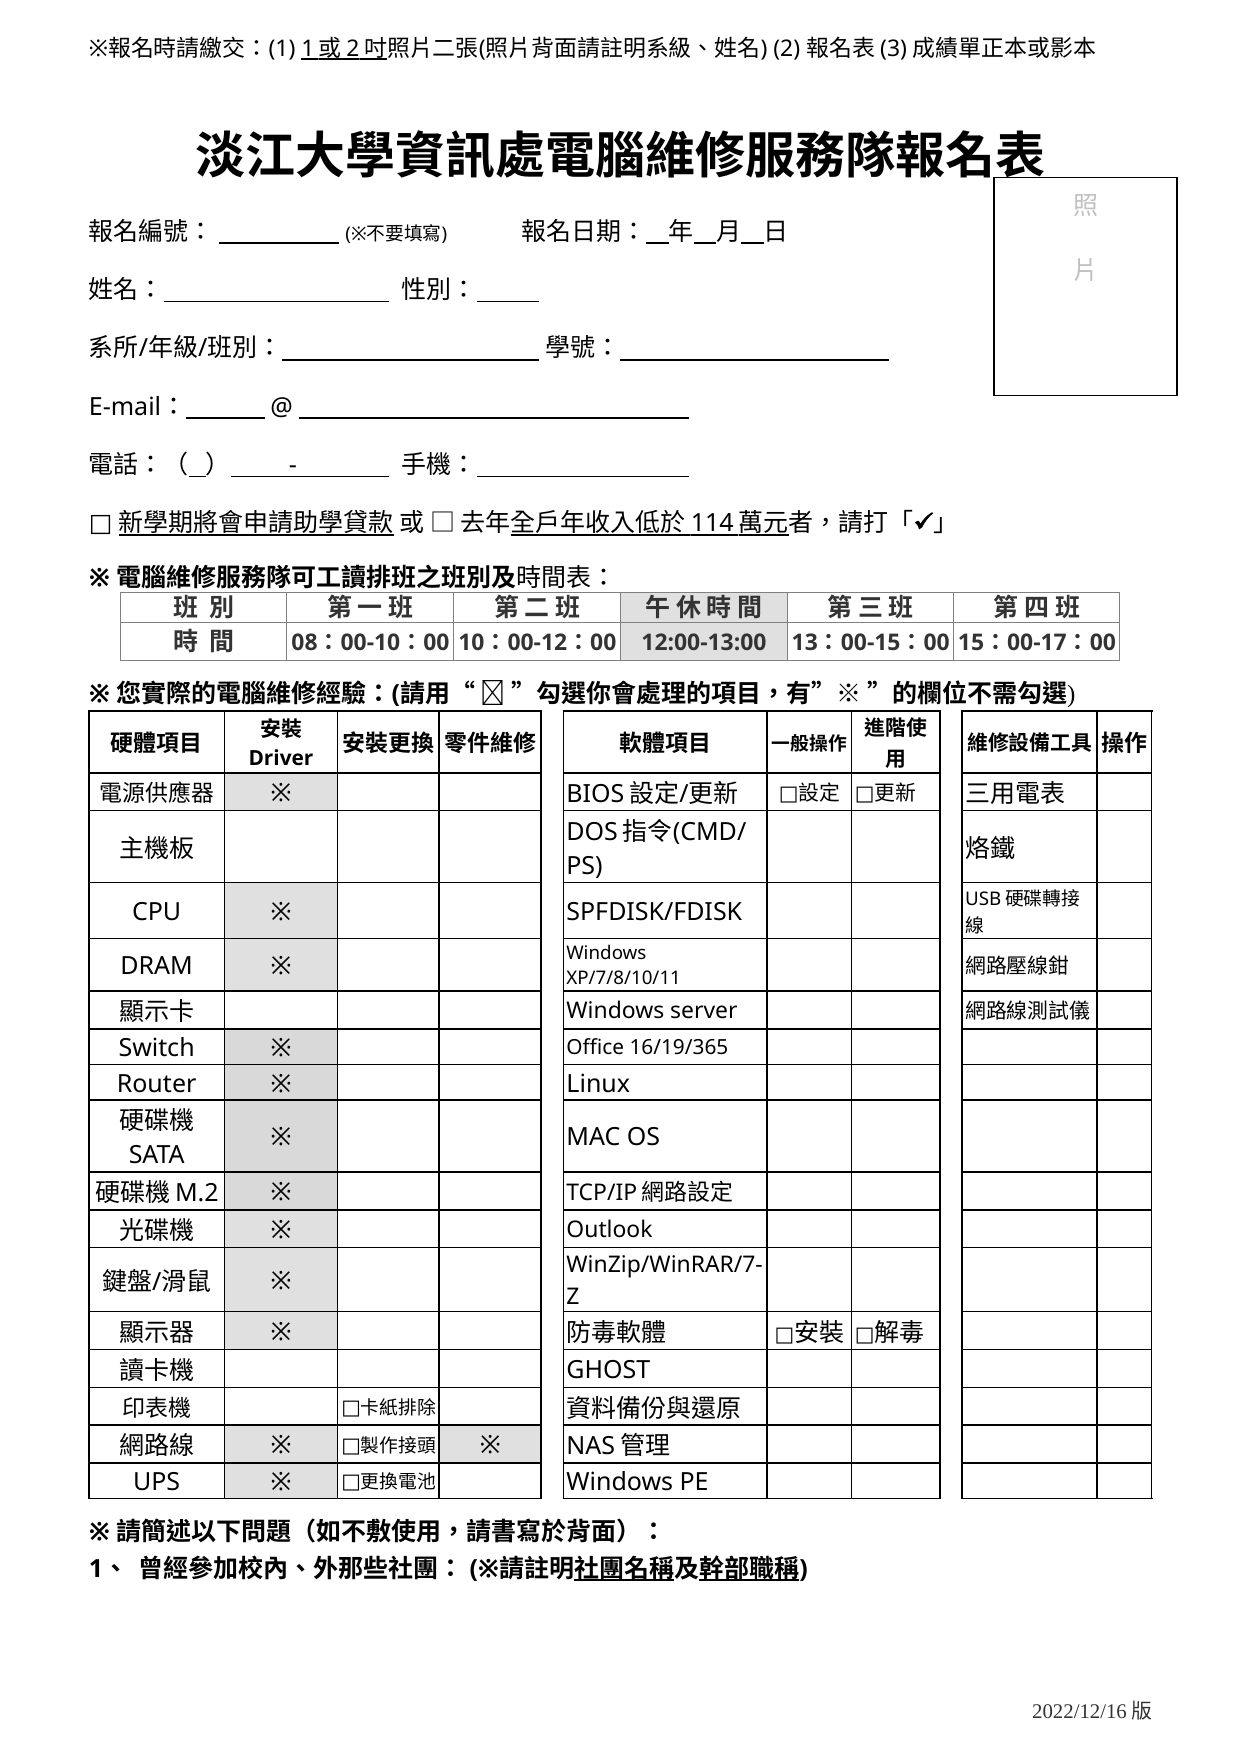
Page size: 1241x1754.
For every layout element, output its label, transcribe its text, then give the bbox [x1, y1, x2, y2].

table_cell [542, 1064, 563, 1099]
table_cell [440, 1101, 540, 1171]
table_cell [440, 1173, 540, 1209]
table_cell [542, 1386, 563, 1424]
table_cell [768, 1464, 851, 1498]
table_cell [941, 1028, 961, 1064]
table_cell [941, 1462, 961, 1498]
table_cell [542, 1462, 563, 1498]
table_cell [941, 1209, 961, 1247]
table_cell [440, 883, 540, 938]
table_cell 硬碟機SATA [90, 1101, 224, 1171]
table_cell [852, 883, 939, 938]
table_cell 顯示卡 [90, 992, 224, 1028]
table_cell ※ [225, 939, 337, 990]
table_header 班 別 [121, 593, 286, 622]
table_cell [941, 1386, 961, 1424]
table_cell [963, 1248, 1096, 1311]
table_cell ※ [225, 1101, 337, 1171]
table_cell [852, 1350, 939, 1386]
table_cell [440, 1464, 540, 1498]
table_cell 鍵盤/滑鼠 [90, 1248, 224, 1311]
table_cell 讀卡機 [90, 1350, 224, 1386]
table_cell [338, 774, 438, 810]
table_cell [440, 811, 540, 882]
table_cell ※ [440, 1426, 540, 1462]
table_cell [542, 938, 563, 990]
table_cell [440, 1030, 540, 1064]
table_cell [225, 1350, 337, 1386]
table_cell DRAM [90, 939, 224, 990]
table_cell [852, 1426, 939, 1462]
table_cell [338, 1312, 438, 1349]
table_cell [1098, 1464, 1151, 1498]
table_cell Switch [90, 1030, 224, 1064]
table_cell [338, 1065, 438, 1099]
table_cell [852, 992, 939, 1028]
table_cell [768, 939, 851, 990]
table_cell SPFDISK/FDISK [564, 883, 766, 938]
table_cell [338, 811, 438, 882]
table_cell [338, 883, 438, 938]
table_cell □解毒 [852, 1312, 939, 1349]
table_cell 印表機 [90, 1388, 224, 1424]
table_cell [963, 1388, 1096, 1424]
table_cell [941, 938, 961, 990]
table_header 維修設備工具 [963, 712, 1096, 772]
table_cell ※ [225, 1211, 337, 1247]
table_cell CPU [90, 883, 224, 938]
table_cell [1098, 1211, 1151, 1247]
table_cell [1098, 1030, 1151, 1064]
table_cell [1098, 992, 1151, 1028]
text E-mail： @ [89, 392, 1152, 421]
table_cell [1098, 1173, 1151, 1209]
table_cell [852, 1030, 939, 1064]
table_cell [542, 1247, 563, 1311]
table_cell [941, 1064, 961, 1099]
table_cell Windows XP/7/8/10/11 [564, 939, 766, 990]
table_cell [440, 1211, 540, 1247]
table_cell [1098, 774, 1151, 810]
table_cell [963, 1030, 1096, 1064]
table_cell ※ [225, 1030, 337, 1064]
table_cell [1098, 1065, 1151, 1099]
table_cell 硬碟機M.2 [90, 1173, 224, 1209]
table_cell [941, 1171, 961, 1209]
table_cell [338, 939, 438, 990]
table_header 進階使用 [852, 712, 939, 772]
table_cell [852, 1464, 939, 1498]
table_cell [338, 1248, 438, 1311]
table_cell [338, 1173, 438, 1209]
table_cell 光碟機 [90, 1211, 224, 1247]
table_header 安裝更換 [338, 712, 438, 772]
table_cell 15：00-17：00 [954, 623, 1119, 660]
table_cell [941, 1349, 961, 1386]
table_cell 08：00-10：00 [287, 623, 453, 660]
table_cell [941, 1099, 961, 1171]
table_cell □安裝 [768, 1312, 851, 1349]
table_cell [1098, 1312, 1151, 1349]
table_cell [768, 1350, 851, 1386]
table_cell [542, 1209, 563, 1247]
table_cell ※ [225, 774, 337, 810]
table_cell [941, 882, 961, 938]
table_cell [542, 1424, 563, 1462]
table_cell [542, 810, 563, 882]
table_cell [542, 1028, 563, 1064]
table_cell 主機板 [90, 811, 224, 882]
table_cell [440, 774, 540, 810]
table_cell [768, 992, 851, 1028]
table_cell [440, 939, 540, 990]
table_cell 12:00-13:00 [621, 623, 787, 660]
table_cell [225, 1388, 337, 1424]
table_header 硬體項目 [90, 712, 224, 772]
table_cell [338, 1101, 438, 1171]
table_cell [440, 992, 540, 1028]
table_cell [338, 1350, 438, 1386]
table_cell ※ [225, 1248, 337, 1311]
table_cell [542, 882, 563, 938]
table_cell 三用電表 [963, 774, 1096, 810]
table_cell [963, 1350, 1096, 1386]
text 系所/年級/班別： 學號： [89, 333, 993, 363]
table_cell [440, 1388, 540, 1424]
table_cell [1098, 1388, 1151, 1424]
table_cell [941, 1311, 961, 1349]
table_cell [852, 811, 939, 882]
table_header [542, 710, 563, 772]
table_cell [768, 1426, 851, 1462]
table_cell [1098, 811, 1151, 882]
table_cell [542, 772, 563, 810]
table_cell 電源供應器 [90, 774, 224, 810]
table_cell Office 16/19/365 [564, 1030, 766, 1064]
table_header 零件維修 [440, 712, 540, 772]
table_cell [941, 1424, 961, 1462]
table_header 第 一 班 [287, 593, 453, 622]
table_header 安裝Driver [225, 712, 337, 772]
text □ 新學期將會申請助學貸款 或 □ 去年全戶年收入低於114萬元者，請打「」 [89, 508, 1152, 538]
table_cell [852, 1101, 939, 1171]
table_cell [941, 810, 961, 882]
table_cell DOS指令(CMD/PS) [564, 811, 766, 882]
table_cell UPS [90, 1464, 224, 1498]
table_cell USB硬碟轉接線 [963, 883, 1096, 938]
table_cell □製作接頭 [338, 1426, 438, 1462]
table_cell [768, 811, 851, 882]
table_cell [542, 1349, 563, 1386]
table_cell [852, 1211, 939, 1247]
text 淡江大學資訊處電腦維修服務隊報名表 [89, 115, 1152, 188]
table_cell 網路壓線鉗 [963, 939, 1096, 990]
table_cell □設定 [768, 774, 851, 810]
table_cell NAS管理 [564, 1426, 766, 1462]
table_cell [963, 1426, 1096, 1462]
table_header 第 四 班 [954, 593, 1119, 622]
table_cell ※ [225, 1426, 337, 1462]
table_cell 13：00-15：00 [788, 623, 953, 660]
table_cell [941, 990, 961, 1028]
table_cell [1098, 1350, 1151, 1386]
table_cell [768, 1030, 851, 1064]
table_cell [542, 1171, 563, 1209]
table_cell [542, 1311, 563, 1349]
table_cell [768, 1388, 851, 1424]
table_cell □更新 [852, 774, 939, 810]
table_cell [963, 1464, 1096, 1498]
table_cell □卡紙排除 [338, 1388, 438, 1424]
table_cell [440, 1248, 540, 1311]
table_cell ※ [225, 1464, 337, 1498]
table_cell [852, 939, 939, 990]
table_cell [768, 1173, 851, 1209]
table_cell [440, 1350, 540, 1386]
text 照 [1010, 186, 1161, 222]
table_cell [852, 1388, 939, 1424]
text ※ 您實際的電腦維修經驗：(請用“  ”勾選你會處理的項目，有”※ ”的欄位不需勾選) [89, 674, 1152, 710]
table_cell 10：00-12：00 [454, 623, 620, 660]
table_cell Windows PE [564, 1464, 766, 1498]
table_cell 資料備份與還原 [564, 1388, 766, 1424]
table_cell [963, 1312, 1096, 1349]
text ※ 請簡述以下問題（如不敷使用，請書寫於背面）： [89, 1512, 1152, 1548]
table_cell Linux [564, 1065, 766, 1099]
table_cell 顯示器 [90, 1312, 224, 1349]
table_cell ※ [225, 1173, 337, 1209]
table_cell [225, 992, 337, 1028]
table_cell [852, 1065, 939, 1099]
table_cell WinZip/WinRAR/7-Z [564, 1248, 766, 1311]
table_cell [852, 1173, 939, 1209]
table_header 第 二 班 [454, 593, 620, 622]
table_cell [225, 811, 337, 882]
table_cell BIOS設定/更新 [564, 774, 766, 810]
table_cell [963, 1065, 1096, 1099]
table_header [941, 710, 961, 772]
table_header 軟體項目 [564, 712, 766, 772]
table_cell [941, 1247, 961, 1311]
table_cell ※ [225, 1065, 337, 1099]
table_cell [440, 1065, 540, 1099]
table_cell Outlook [564, 1211, 766, 1247]
table_cell [963, 1211, 1096, 1247]
text 報名編號： (※不要填寫) 報名日期： 年 月 日 [89, 217, 993, 246]
table_cell [1098, 939, 1151, 990]
table_cell 網路線 [90, 1426, 224, 1462]
list 曾經參加校內、外那些社團： (※請註明社團名稱及幹部職稱) [89, 1548, 1152, 1584]
table_cell ※ [225, 1312, 337, 1349]
text 姓名： 性別： [89, 275, 993, 304]
table_header 午 休 時 間 [621, 593, 787, 622]
table_cell [768, 1101, 851, 1171]
table_cell [768, 1211, 851, 1247]
text 電話：（ ） - 手機： [89, 450, 1152, 479]
table_cell MAC OS [564, 1101, 766, 1171]
table_cell [963, 1173, 1096, 1209]
table_cell [440, 1312, 540, 1349]
table_cell Router [90, 1065, 224, 1099]
table_cell [768, 1065, 851, 1099]
table_cell [768, 1248, 851, 1311]
table_cell [852, 1248, 939, 1311]
table_cell 防毒軟體 [564, 1312, 766, 1349]
text ※ 電腦維修服務隊可工讀排班之班別及時間表： [89, 563, 1152, 592]
table_cell [1098, 1101, 1151, 1171]
table_cell [338, 1211, 438, 1247]
table_cell [542, 990, 563, 1028]
table_header 一般操作 [768, 712, 851, 772]
table_cell [768, 883, 851, 938]
table_cell Windows server [564, 992, 766, 1028]
table_cell [1098, 883, 1151, 938]
table_cell 時 間 [121, 623, 286, 660]
table_cell [542, 1099, 563, 1171]
table_cell [1098, 1248, 1151, 1311]
table_cell [1098, 1426, 1151, 1462]
table_cell ※ [225, 883, 337, 938]
table_cell 網路線測試儀 [963, 992, 1096, 1028]
text 片 [1010, 251, 1161, 287]
table_cell 烙鐵 [963, 811, 1096, 882]
table_cell □更換電池 [338, 1464, 438, 1498]
table_cell [338, 1030, 438, 1064]
table_header 操作 [1098, 712, 1151, 772]
table_cell [941, 772, 961, 810]
table_cell GHOST [564, 1350, 766, 1386]
table_header 第 三 班 [788, 593, 953, 622]
table_cell [338, 992, 438, 1028]
table_cell [963, 1101, 1096, 1171]
table_cell TCP/IP網路設定 [564, 1173, 766, 1209]
